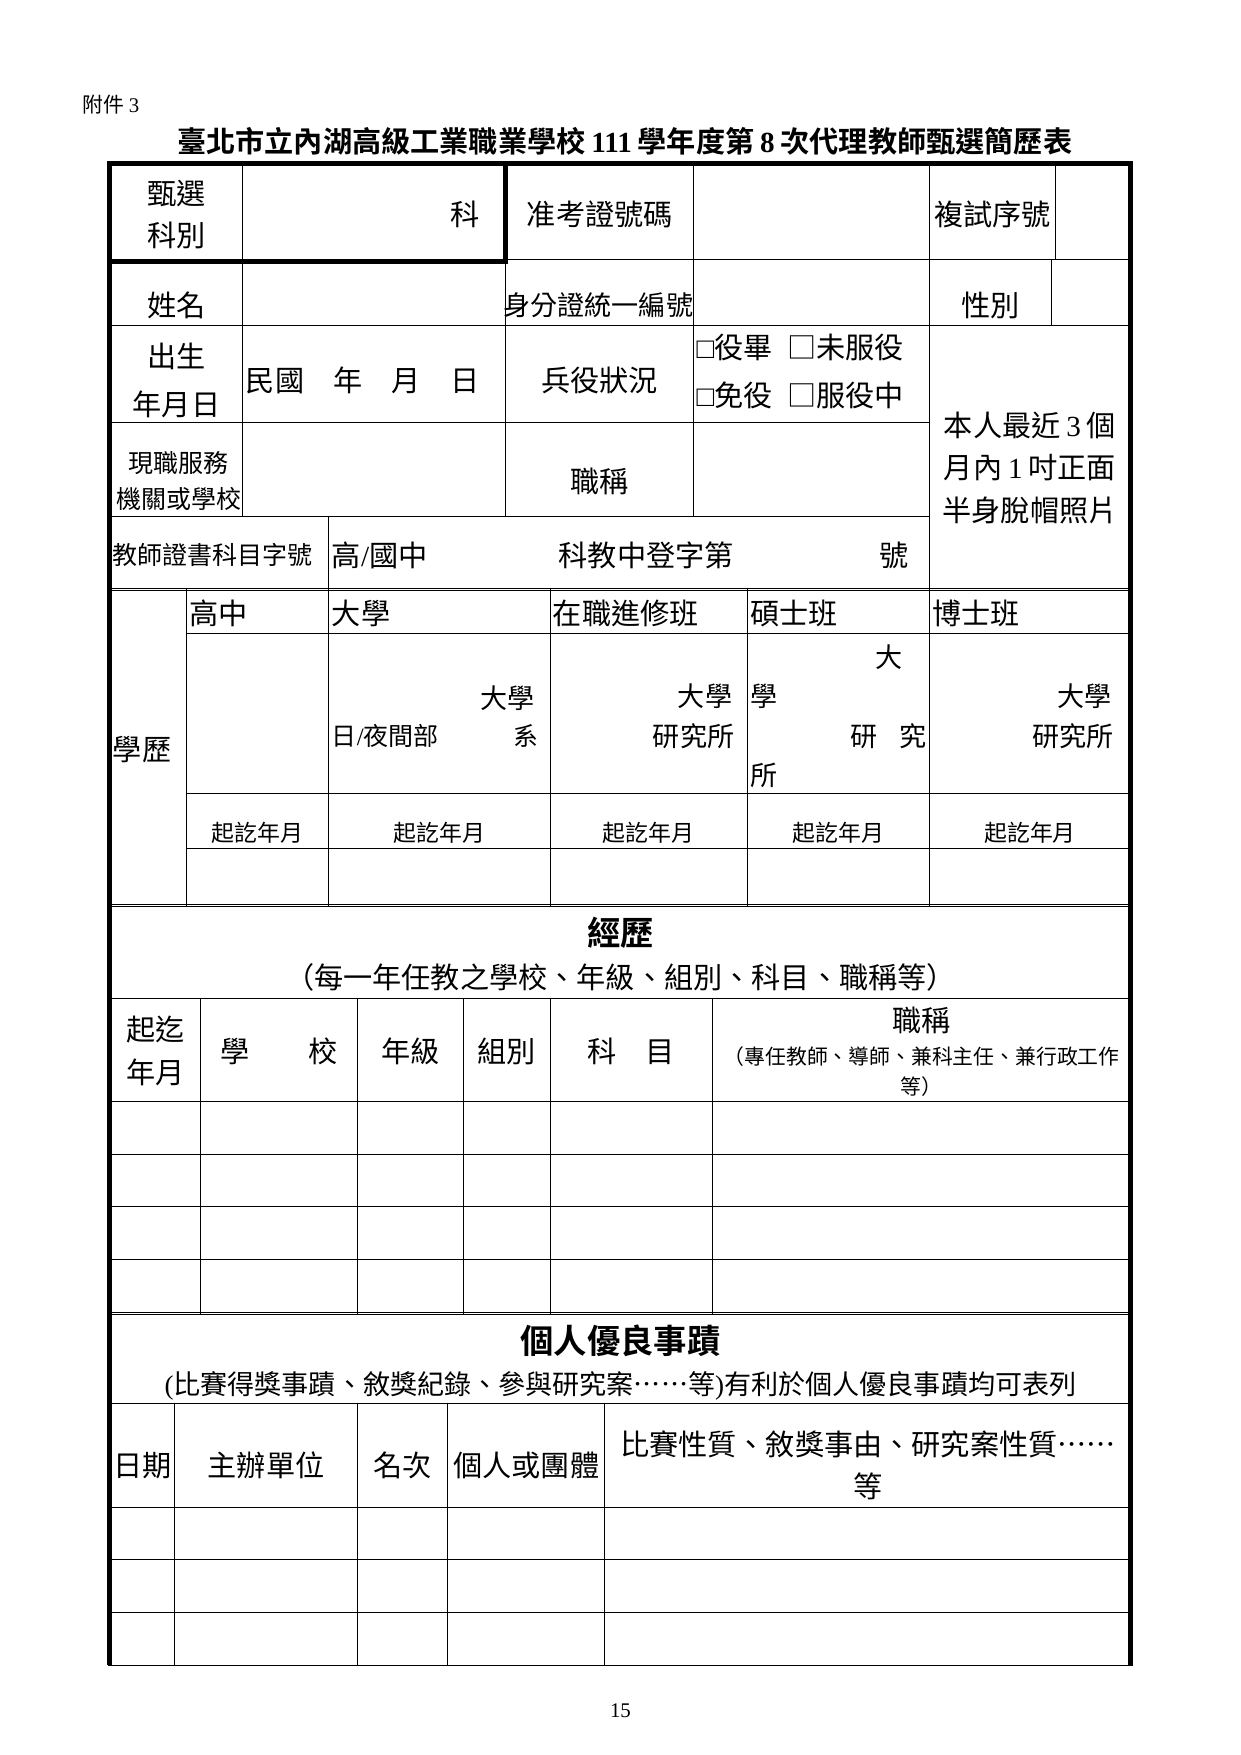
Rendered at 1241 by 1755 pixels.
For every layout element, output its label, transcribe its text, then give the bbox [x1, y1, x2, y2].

table_cell [605, 1613, 1128, 1665]
table_cell 起迄年月 [112, 999, 200, 1101]
table_cell 兵役狀況 [506, 326, 693, 421]
table_cell [187, 634, 328, 793]
table_cell [448, 1613, 604, 1665]
table_cell 身分證統一編號 [506, 260, 693, 325]
table_cell [930, 849, 1128, 904]
table_header 複試序號 [930, 166, 1055, 259]
table_cell □役畢 □未服役 □免役 □服役中 [694, 326, 929, 421]
table_cell 日期 [112, 1404, 174, 1506]
table_cell [358, 1613, 447, 1665]
table_cell 大學 研究所 [551, 634, 747, 793]
table_cell 教師證書科目字號 [112, 517, 328, 588]
table_cell 博士班 [930, 591, 1128, 633]
table_cell [329, 849, 550, 904]
table_cell 出生 年月日 [112, 326, 242, 421]
table_cell 大學 研究所 [930, 634, 1128, 793]
table_cell [713, 1207, 1128, 1259]
table_cell [175, 1560, 357, 1612]
table_cell 民國 年 月 日 [243, 326, 505, 421]
table_cell [713, 1260, 1128, 1312]
table_cell 起訖年月 [930, 794, 1128, 848]
table_cell 名次 [358, 1404, 447, 1506]
table_cell 大學 [329, 591, 550, 633]
table_cell 主辦單位 [175, 1404, 357, 1506]
table_cell 起訖年月 [551, 794, 747, 848]
table_cell 大學 日/夜間部 系 [329, 634, 550, 793]
table_cell [112, 1508, 174, 1559]
table_cell [605, 1560, 1128, 1612]
table_cell [464, 1207, 550, 1259]
table_header 科 [243, 166, 503, 259]
table_cell [464, 1260, 550, 1312]
table_cell 個人優良事蹟 (比賽得獎事蹟、敘獎紀錄、參與研究案……等)有利於個人優良事蹟均可表列 [112, 1315, 1128, 1402]
table_cell [112, 1613, 174, 1665]
table_cell [605, 1508, 1128, 1559]
table_cell [175, 1508, 357, 1559]
table_cell [358, 1560, 447, 1612]
table_cell [358, 1207, 463, 1259]
table_header 准考證號碼 [508, 166, 693, 259]
table_cell [464, 1102, 550, 1153]
text 附件3 [83, 89, 1158, 119]
table_cell [1052, 260, 1128, 325]
table_cell 年級 [358, 999, 463, 1101]
table_cell [713, 1155, 1128, 1206]
table_cell 學 校 [201, 999, 357, 1101]
table_cell 大學 研究所 [748, 634, 929, 793]
table_cell [112, 1260, 200, 1312]
table_cell [201, 1207, 357, 1259]
table_cell 現職服務 機關或學校 [112, 423, 242, 516]
table_cell [112, 1155, 200, 1206]
table_cell [112, 1560, 174, 1612]
table_cell 姓名 [112, 264, 242, 325]
table_header 甄選 科別 [112, 166, 242, 259]
table_cell [358, 1102, 463, 1153]
table_cell 起訖年月 [748, 794, 929, 848]
table_cell [551, 1155, 712, 1206]
table_cell 組別 [464, 999, 550, 1101]
table_cell 碩士班 [748, 591, 929, 633]
table_cell [551, 1207, 712, 1259]
table_cell 經歷 （每一年任教之學校、年級、組別、科目、職稱等） [112, 907, 1128, 997]
table_cell [358, 1155, 463, 1206]
table_cell [464, 1155, 550, 1206]
table_cell [112, 1207, 200, 1259]
table_cell 起訖年月 [329, 794, 550, 848]
table_cell [551, 1260, 712, 1312]
table_cell 職稱 [506, 423, 693, 516]
table_cell 在職進修班 [551, 591, 747, 633]
table_cell [201, 1260, 357, 1312]
table_cell [694, 260, 929, 325]
table_cell [358, 1508, 447, 1559]
table_header [1056, 166, 1128, 259]
table_cell 性別 [930, 260, 1051, 325]
table_cell [201, 1155, 357, 1206]
table_cell [187, 849, 328, 904]
table_cell 個人或團體 [448, 1404, 604, 1506]
table_cell [713, 1102, 1128, 1153]
table_cell 職稱 （專任教師、導師、兼科主任、兼行政工作等） [713, 999, 1128, 1101]
table_cell [112, 1102, 200, 1153]
table_cell [551, 849, 747, 904]
table_cell 學歷 [112, 591, 186, 904]
table_cell [358, 1260, 463, 1312]
table_cell [201, 1102, 357, 1153]
table_cell [551, 1102, 712, 1153]
table_cell [448, 1508, 604, 1559]
table_cell [175, 1613, 357, 1665]
table_header [694, 166, 929, 259]
table_cell 高/國中 科教中登字第 號 [329, 517, 929, 588]
text 臺北市立內湖高級工業職業學校111學年度第8次代理教師甄選簡歷表 [68, 119, 1181, 161]
table_cell 科 目 [551, 999, 712, 1101]
table_cell [243, 423, 505, 516]
table_cell 本人最近3個月內1吋正面半身脫帽照片 [930, 326, 1128, 588]
table_cell [694, 423, 929, 516]
table_cell [748, 849, 929, 904]
table_cell 起訖年月 [187, 794, 328, 848]
table_cell 高中 [187, 591, 328, 633]
table_cell [243, 264, 505, 325]
table_cell [448, 1560, 604, 1612]
table_cell 比賽性質、敘獎事由、研究案性質……等 [605, 1404, 1128, 1506]
